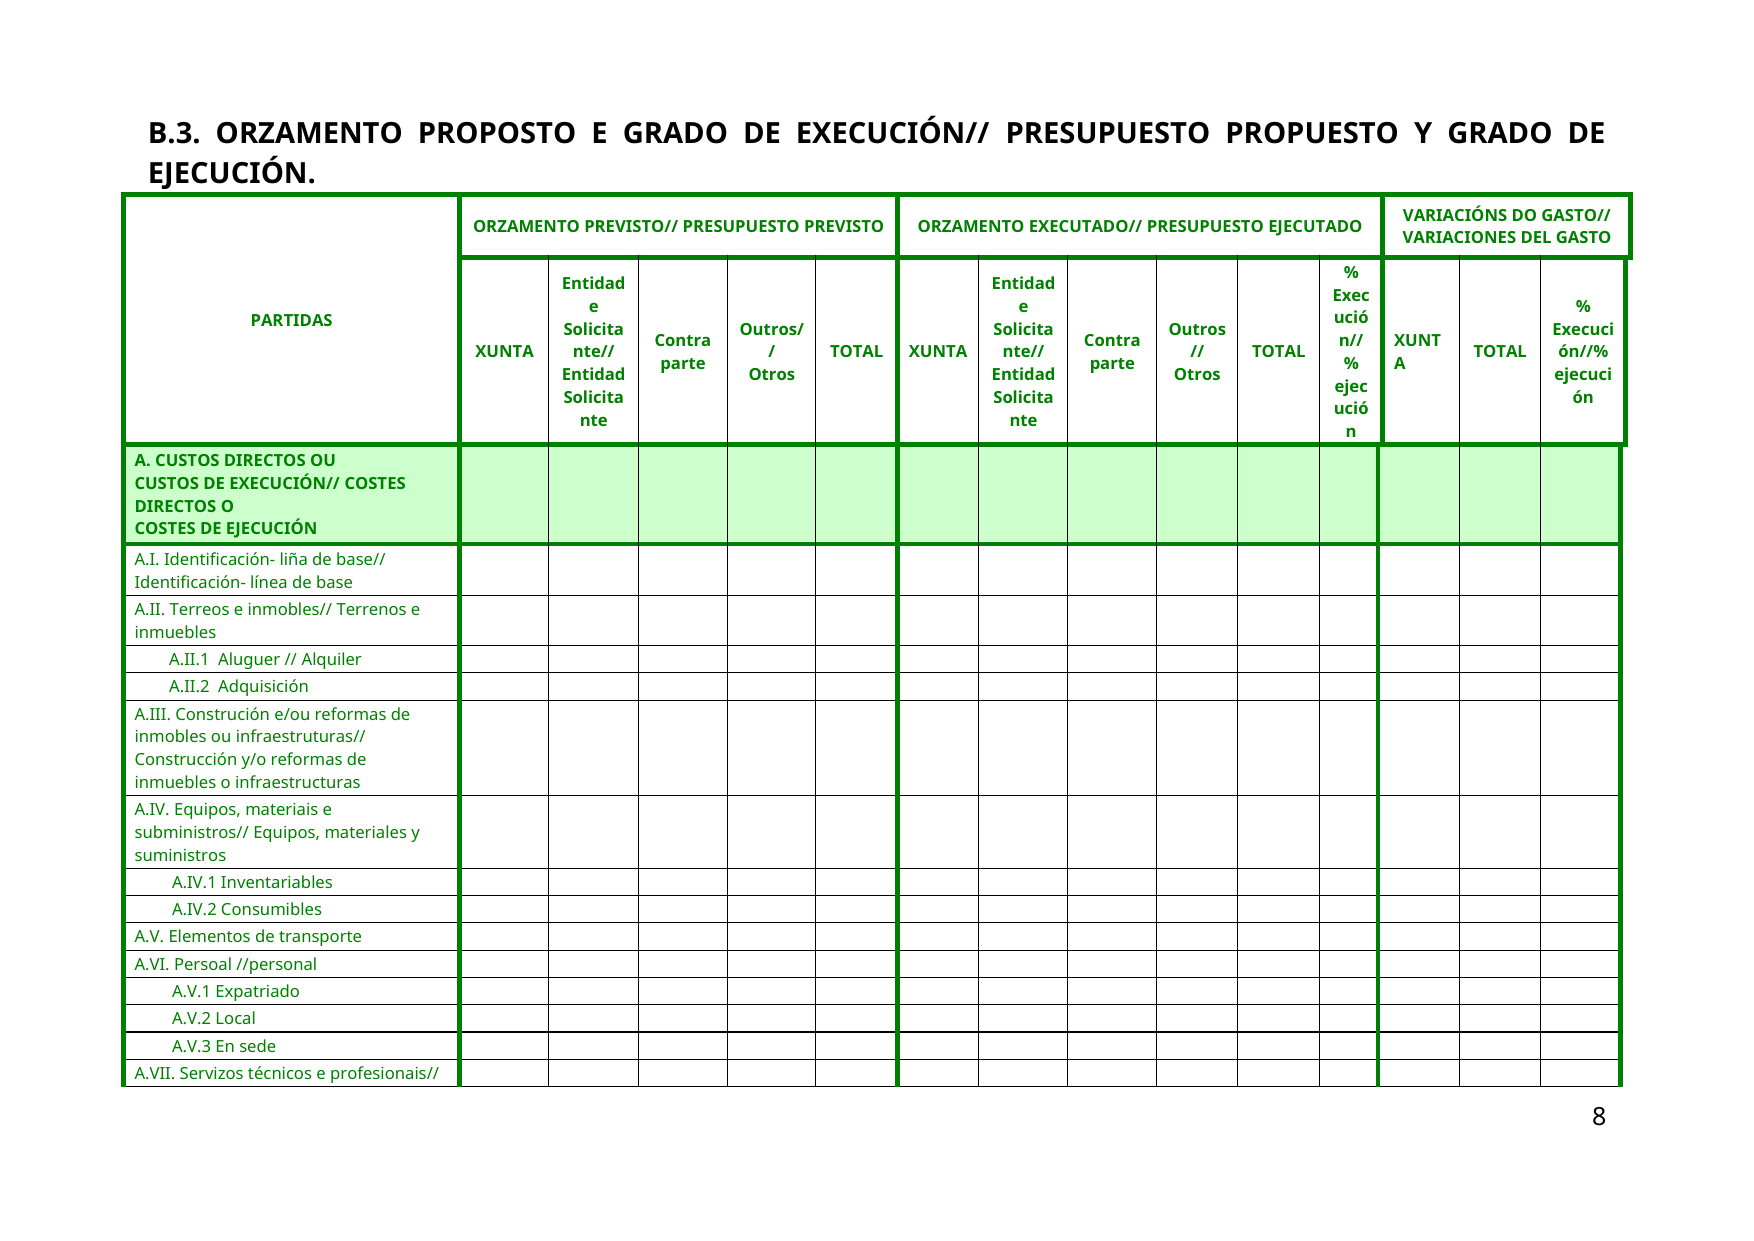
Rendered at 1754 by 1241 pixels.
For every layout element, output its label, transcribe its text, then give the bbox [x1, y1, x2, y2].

table_cell [1460, 1005, 1540, 1031]
table_cell [900, 896, 978, 922]
table_cell [1625, 1031, 1631, 1059]
table_cell Outros// Otros [728, 260, 815, 442]
table_cell [1460, 978, 1540, 1004]
table_cell [1380, 978, 1459, 1004]
table_cell [816, 1033, 895, 1059]
table_cell [1238, 923, 1319, 949]
table_cell A.I. Identificación- liña de base// Identificación- línea de base [126, 546, 457, 595]
table_cell [549, 951, 638, 977]
table_cell A.II.1 Aluguer // Alquiler [126, 646, 457, 672]
table_cell [728, 923, 815, 949]
table_cell [728, 1005, 815, 1031]
table_cell [900, 596, 978, 645]
table_cell [462, 646, 548, 672]
table_cell [1068, 796, 1156, 868]
table_cell [462, 869, 548, 895]
table_cell [549, 546, 638, 595]
table_cell [1068, 646, 1156, 672]
table_cell [1320, 596, 1376, 645]
table_cell [1380, 951, 1459, 977]
table_cell [549, 978, 638, 1004]
table_cell [1157, 1005, 1237, 1031]
table_cell [549, 1005, 638, 1031]
table_cell [728, 978, 815, 1004]
table_cell TOTAL [1460, 260, 1540, 442]
table_cell [900, 447, 978, 541]
table_cell [1541, 1033, 1618, 1059]
table_cell % Execución//% ejecución [1541, 260, 1623, 442]
table_cell [639, 869, 727, 895]
table_cell [900, 546, 978, 595]
table_cell % Execución// % ejecución [1320, 260, 1380, 442]
table_header PARTIDAS [126, 197, 457, 442]
table_cell [979, 923, 1067, 949]
table_cell [816, 951, 895, 977]
table_cell [1157, 896, 1237, 922]
table_cell Entidade Solicitante// Entidad Solicitante [979, 260, 1067, 442]
table_cell [1238, 1005, 1319, 1031]
table_cell [1541, 896, 1618, 922]
table_cell [1068, 896, 1156, 922]
table_cell [979, 978, 1067, 1004]
table_cell [900, 701, 978, 795]
table_cell [900, 978, 978, 1004]
table_cell [1320, 1060, 1376, 1086]
table_cell [816, 1060, 895, 1086]
table_cell A.VII. Servizos técnicos e profesionais// [126, 1060, 457, 1086]
table_cell [462, 896, 548, 922]
table_cell [1320, 1033, 1376, 1059]
table_cell [1625, 1059, 1631, 1086]
table_cell [816, 896, 895, 922]
table_cell [728, 1033, 815, 1059]
table_cell [1460, 1033, 1540, 1059]
table_cell [549, 896, 638, 922]
table_cell A.II. Terreos e inmobles// Terrenos e inmuebles [126, 596, 457, 645]
table_cell [1157, 596, 1237, 645]
table_cell [900, 923, 978, 949]
table_cell [1320, 646, 1376, 672]
table_cell [979, 1005, 1067, 1031]
table_cell [549, 701, 638, 795]
table_cell [1541, 1005, 1618, 1031]
table_cell [462, 796, 548, 868]
table_cell [1238, 896, 1319, 922]
table_cell [979, 951, 1067, 977]
table_cell [1625, 700, 1631, 795]
table_cell [1541, 546, 1618, 595]
table_cell [1157, 1033, 1237, 1059]
table_cell [816, 796, 895, 868]
table_cell XUNTA [900, 260, 978, 442]
table_cell [639, 796, 727, 868]
table_cell [900, 1033, 978, 1059]
table_cell [816, 1005, 895, 1031]
table_cell [1625, 1004, 1631, 1031]
table_cell [1238, 978, 1319, 1004]
table_cell [1068, 923, 1156, 949]
table_cell [979, 447, 1067, 541]
table_cell [1541, 701, 1618, 795]
table_cell [549, 923, 638, 949]
table_cell [549, 447, 638, 541]
table_cell [1157, 701, 1237, 795]
table_cell [1625, 595, 1631, 645]
table_cell [1068, 596, 1156, 645]
table_cell [1380, 701, 1459, 795]
table_cell [1541, 646, 1618, 672]
table_cell [462, 546, 548, 595]
table_cell A.V.2 Local [126, 1005, 457, 1031]
table_cell [549, 796, 638, 868]
table_cell [639, 1060, 727, 1086]
table_cell [979, 896, 1067, 922]
table_cell [1157, 978, 1237, 1004]
table_cell Contraparte [639, 260, 727, 442]
table_cell [462, 951, 548, 977]
table_cell [1068, 1060, 1156, 1086]
table_cell [1320, 447, 1376, 541]
table_cell A.IV.2 Consumibles [126, 896, 457, 922]
table_cell [1238, 596, 1319, 645]
table_cell [816, 923, 895, 949]
table_cell [728, 1060, 815, 1086]
table_cell [549, 869, 638, 895]
table_cell [979, 1033, 1067, 1059]
table_cell [900, 951, 978, 977]
table_cell [1320, 896, 1376, 922]
table_cell [1541, 596, 1618, 645]
table_cell [1238, 546, 1319, 595]
table_cell [549, 1033, 638, 1059]
table_cell [1157, 1060, 1237, 1086]
table_cell [1238, 1060, 1319, 1086]
table_cell A.IV. Equipos, materiais e subministros// Equipos, materiales y suministros [126, 796, 457, 868]
table_cell [728, 673, 815, 699]
table_cell [900, 646, 978, 672]
table_cell [1380, 673, 1459, 699]
table_cell [816, 546, 895, 595]
table_cell [639, 673, 727, 699]
table_cell [1238, 869, 1319, 895]
table_cell Outros// Otros [1157, 260, 1237, 442]
table_cell [900, 673, 978, 699]
table_cell [1380, 447, 1459, 541]
table_cell [549, 596, 638, 645]
table_cell [979, 546, 1067, 595]
table_cell [1541, 869, 1618, 895]
table_cell [1068, 447, 1156, 541]
table_cell A.V.3 En sede [126, 1033, 457, 1059]
table_cell [1238, 673, 1319, 699]
table_cell [1320, 869, 1376, 895]
table_cell [1380, 796, 1459, 868]
table_cell [462, 673, 548, 699]
table_cell [1380, 646, 1459, 672]
table_cell [1068, 1033, 1156, 1059]
table_cell [639, 701, 727, 795]
table_cell [1320, 923, 1376, 949]
table_cell [1068, 869, 1156, 895]
table_cell [1625, 922, 1631, 949]
table_cell [639, 646, 727, 672]
table_cell [1460, 546, 1540, 595]
table_cell [1380, 896, 1459, 922]
table_cell [1157, 646, 1237, 672]
table_cell TOTAL [1238, 260, 1319, 442]
table_cell [816, 447, 895, 541]
table_cell [462, 1060, 548, 1086]
table_cell [900, 869, 978, 895]
table_cell [816, 869, 895, 895]
table_cell [462, 1005, 548, 1031]
table_cell [1238, 796, 1319, 868]
table_cell [1541, 796, 1618, 868]
table_cell [1320, 673, 1376, 699]
table_header VARIACIÓNS DO GASTO// VARIACIONES DEL GASTO [1385, 197, 1628, 255]
table_cell [1068, 701, 1156, 795]
table_cell Entidade Solicitante// Entidad Solicitante [549, 260, 638, 442]
table_cell [1238, 701, 1319, 795]
table_cell [728, 447, 815, 541]
table_cell [1625, 950, 1631, 977]
table_cell [1625, 977, 1631, 1004]
table_cell [1460, 673, 1540, 699]
table_cell [1320, 546, 1376, 595]
table_cell [979, 701, 1067, 795]
table_cell [728, 796, 815, 868]
table_cell Contraparte [1068, 260, 1156, 442]
table_cell [728, 546, 815, 595]
table_cell [1460, 796, 1540, 868]
table_cell [549, 646, 638, 672]
table_cell [1541, 951, 1618, 977]
table_cell [462, 923, 548, 949]
table_cell [1380, 923, 1459, 949]
table_cell [1157, 869, 1237, 895]
table_cell [1625, 672, 1631, 699]
table_cell [1625, 442, 1631, 541]
table_header ORZAMENTO PREVISTO// PRESUPUESTO PREVISTO [462, 197, 895, 255]
table_cell [462, 701, 548, 795]
table_cell [1380, 546, 1459, 595]
table_cell [1320, 1005, 1376, 1031]
table_cell [816, 646, 895, 672]
table_cell [639, 546, 727, 595]
table_cell [1380, 1005, 1459, 1031]
table_cell [462, 1033, 548, 1059]
table_cell [728, 596, 815, 645]
table_cell [1068, 1005, 1156, 1031]
table_cell [728, 869, 815, 895]
table_cell [639, 978, 727, 1004]
table_cell [1460, 447, 1540, 541]
table_cell [816, 673, 895, 699]
table_cell [900, 1060, 978, 1086]
table_cell [1380, 1033, 1459, 1059]
table_cell [1625, 541, 1631, 595]
table_cell [979, 673, 1067, 699]
table_cell [549, 673, 638, 699]
table_cell [728, 896, 815, 922]
table_cell [639, 1033, 727, 1059]
table_cell [1157, 951, 1237, 977]
table_cell A.III. Construción e/ou reformas de inmobles ou infraestruturas// Construcción y/o reformas de inmuebles o infraestructuras [126, 701, 457, 795]
table_cell [979, 596, 1067, 645]
table_cell [1157, 796, 1237, 868]
table_cell [1625, 645, 1631, 672]
table_cell [462, 978, 548, 1004]
table_cell [1460, 596, 1540, 645]
table_cell A. CUSTOS DIRECTOS OU CUSTOS DE EXECUCIÓN// COSTES DIRECTOS O COSTES DE EJECUCIÓN [126, 447, 457, 541]
table_cell [1068, 673, 1156, 699]
table_cell [639, 596, 727, 645]
table_cell [462, 447, 548, 541]
table_cell [1068, 546, 1156, 595]
table_cell [816, 596, 895, 645]
table_cell [728, 951, 815, 977]
table_cell [1320, 796, 1376, 868]
table_cell [1625, 795, 1631, 868]
table_cell XUNTA [1385, 260, 1459, 442]
table_cell [639, 896, 727, 922]
table_cell [1460, 896, 1540, 922]
table_cell [728, 646, 815, 672]
table_cell [549, 1060, 638, 1086]
table_cell [1460, 923, 1540, 949]
table_cell [1541, 978, 1618, 1004]
table_cell [1625, 895, 1631, 922]
table_cell A.VI. Persoal //personal [126, 951, 457, 977]
table_cell A.V.1 Expatriado [126, 978, 457, 1004]
table_cell [1157, 447, 1237, 541]
table_cell [1460, 701, 1540, 795]
table_cell [1625, 868, 1631, 895]
table_cell [816, 701, 895, 795]
table_cell [1380, 1060, 1459, 1086]
table_cell [728, 701, 815, 795]
table_cell [1541, 673, 1618, 699]
table_cell TOTAL [816, 260, 895, 442]
table_cell [1238, 646, 1319, 672]
table_cell [979, 869, 1067, 895]
table_cell [1157, 923, 1237, 949]
table_cell [900, 796, 978, 868]
table_cell A.II.2 Adquisición [126, 673, 457, 699]
table_cell [639, 951, 727, 977]
table_header ORZAMENTO EXECUTADO// PRESUPUESTO EJECUTADO [900, 197, 1380, 255]
table_cell [1320, 951, 1376, 977]
table_cell [1068, 951, 1156, 977]
table_cell A.IV.1 Inventariables [126, 869, 457, 895]
table_cell [1320, 978, 1376, 1004]
table_cell [1238, 951, 1319, 977]
table_cell [816, 978, 895, 1004]
table_cell [639, 447, 727, 541]
table_cell [979, 646, 1067, 672]
table_cell [1320, 701, 1376, 795]
table_cell [1541, 923, 1618, 949]
table_cell [900, 1005, 978, 1031]
table_cell [1380, 869, 1459, 895]
table_cell [1238, 447, 1319, 541]
table_cell [462, 596, 548, 645]
table_cell [979, 796, 1067, 868]
table_cell [1157, 546, 1237, 595]
table_cell A.V. Elementos de transporte [126, 923, 457, 949]
table_cell [979, 1060, 1067, 1086]
text B.3. ORZAMENTO PROPOSTO E GRADO DE EXECUCIÓN// PRESUPUESTO PROPUESTO Y GRADO DE EJECUCIÓN. [148, 112, 1606, 192]
table_cell [1460, 1060, 1540, 1086]
table_cell [639, 1005, 727, 1031]
table_cell [639, 923, 727, 949]
table_cell [1068, 978, 1156, 1004]
table_cell [1157, 673, 1237, 699]
table_cell [1380, 596, 1459, 645]
table_cell [1460, 869, 1540, 895]
table_cell XUNTA [462, 260, 548, 442]
table_cell [1541, 1060, 1618, 1086]
table_cell [1460, 951, 1540, 977]
table_cell [1238, 1033, 1319, 1059]
table_cell [1460, 646, 1540, 672]
table_cell [1541, 447, 1618, 541]
